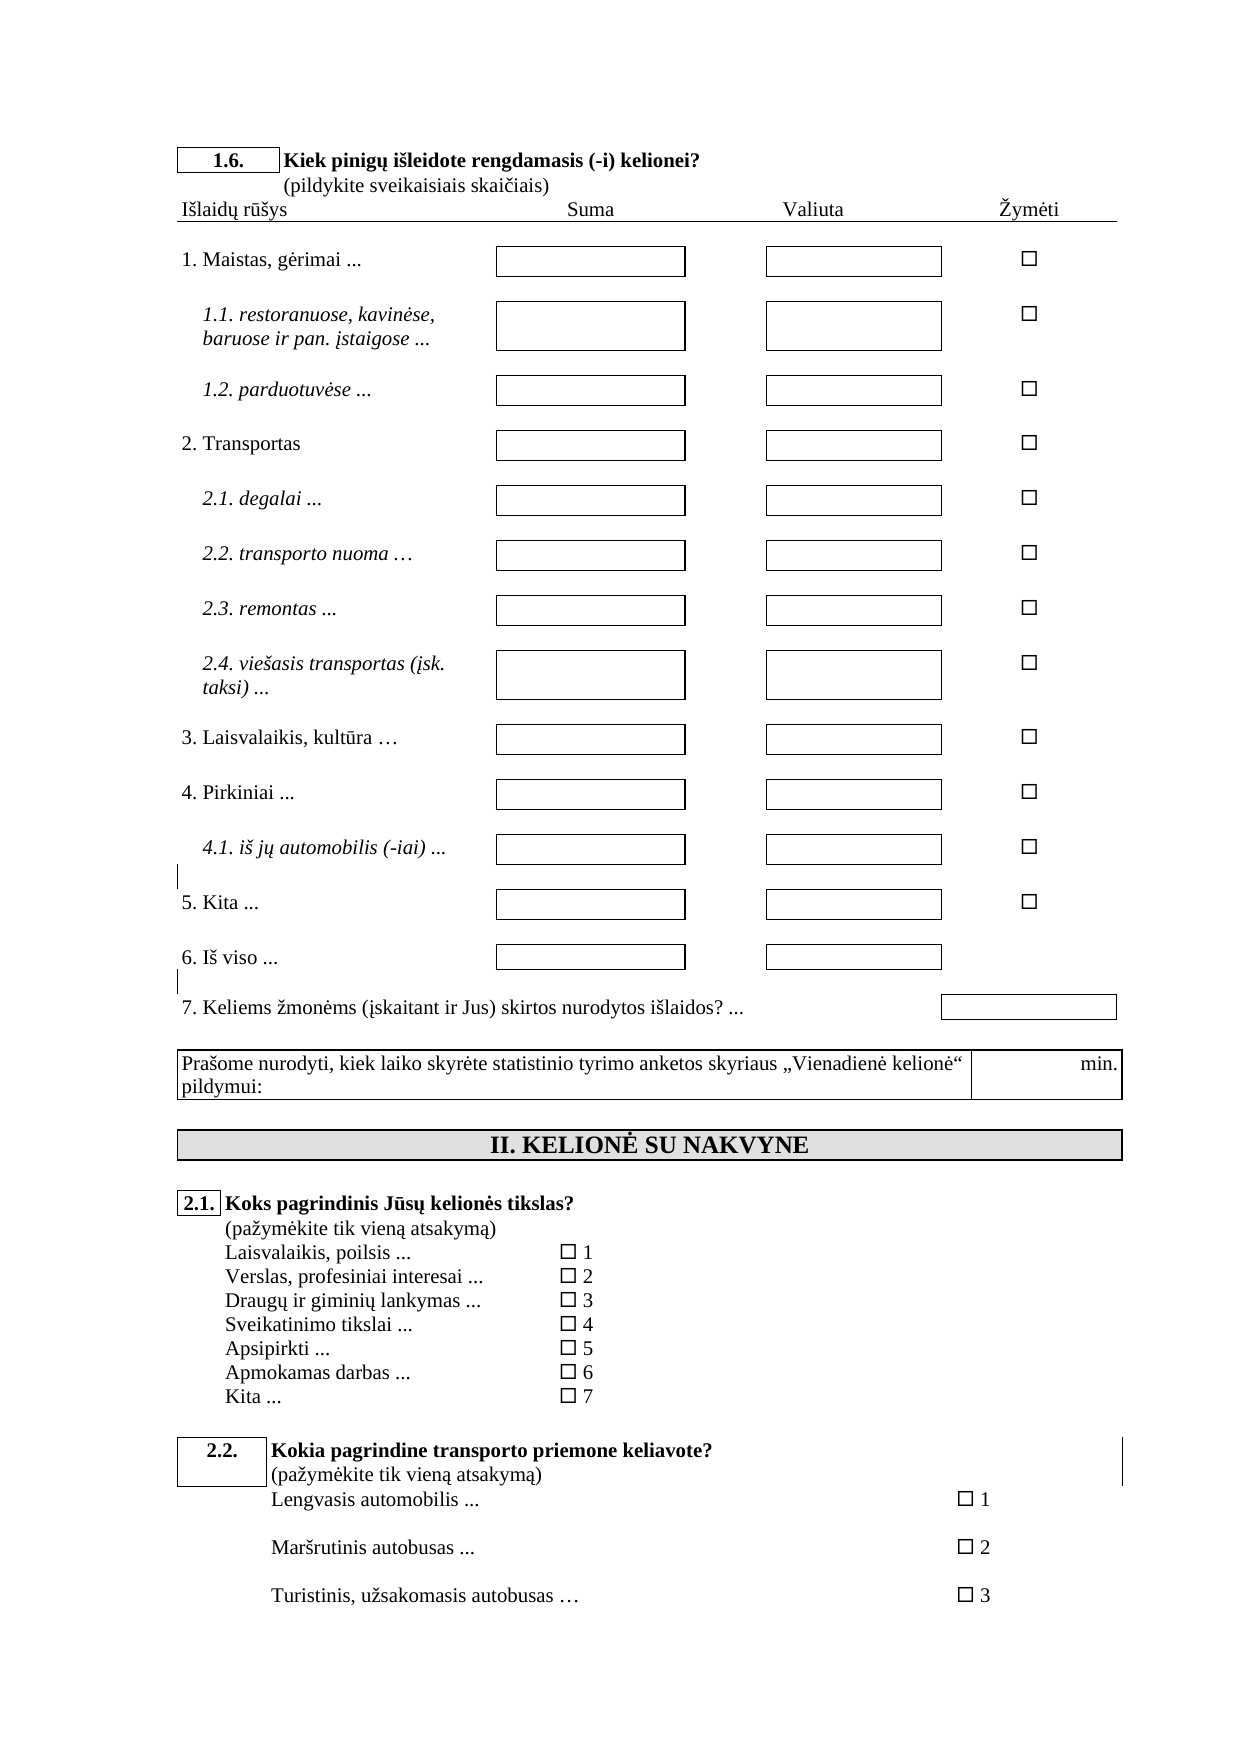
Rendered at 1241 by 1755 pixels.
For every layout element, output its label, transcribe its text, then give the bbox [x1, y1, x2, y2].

table_cell [] 2 [952, 1535, 1122, 1559]
table_cell [177, 1288, 221, 1312]
table_cell [497, 780, 684, 809]
table_cell [496, 571, 685, 595]
table_header min. [972, 1051, 1121, 1098]
table_cell [] [942, 430, 1117, 460]
table_header Kiek pinigų išleidote rengdamasis (-i) kelionei? [280, 147, 1122, 172]
table_cell [497, 302, 684, 350]
table_cell [] [942, 595, 1117, 625]
table_cell [767, 725, 941, 754]
table_cell [497, 431, 684, 460]
table_cell [685, 699, 767, 724]
table_cell [767, 571, 941, 595]
table_cell [] 5 [555, 1336, 1122, 1360]
table_cell [] 2 [555, 1264, 1122, 1288]
table_cell [] [942, 301, 1117, 350]
table_cell [177, 350, 496, 375]
table_cell [941, 515, 1117, 540]
table_cell [685, 625, 767, 650]
table_cell [1117, 515, 1122, 540]
table_cell [177, 222, 496, 246]
table_cell [1117, 625, 1122, 650]
table_cell [177, 919, 496, 944]
table_cell [685, 515, 767, 540]
table_cell [] [942, 889, 1117, 919]
table_header 2.2. [178, 1438, 266, 1486]
table_cell [497, 835, 684, 864]
table_cell [496, 626, 685, 650]
table_cell [] [942, 246, 1117, 276]
table_cell [177, 809, 496, 834]
table_cell [941, 754, 1117, 779]
table_cell Sveikatinimo tikslai ... [221, 1312, 555, 1336]
table_cell (pildykite sveikaisiais skaičiais) [279, 172, 1122, 197]
table_cell [1117, 919, 1122, 944]
table_cell [942, 944, 1117, 969]
table_cell [767, 596, 941, 625]
table_cell 4. Pirkiniai ... [177, 779, 496, 809]
table_cell [767, 700, 941, 724]
table_cell [1117, 724, 1122, 754]
table_cell [496, 222, 685, 246]
table_cell [685, 969, 767, 994]
table_cell Apsipirkti ... [221, 1336, 555, 1360]
table_cell [1117, 650, 1122, 699]
table_cell [497, 596, 684, 625]
table_cell [177, 570, 496, 595]
table_cell [178, 969, 496, 994]
table_cell [686, 375, 766, 405]
table_cell [496, 351, 685, 375]
table_cell Draugų ir giminių lankymas ... [221, 1288, 555, 1312]
table_cell [767, 865, 941, 889]
table_cell [177, 1216, 221, 1240]
table_cell [767, 277, 941, 301]
table_cell [1117, 246, 1122, 276]
table_cell [767, 486, 941, 515]
table_cell 1. Maistas, gėrimai ... [177, 246, 496, 276]
table_cell [1117, 889, 1122, 919]
table_cell (pažymėkite tik vieną atsakymą) [221, 1215, 1122, 1240]
table_cell [767, 247, 941, 276]
table_cell [496, 516, 685, 540]
table_cell [685, 919, 767, 944]
table_cell [767, 222, 941, 246]
table_cell Suma [496, 197, 685, 221]
table_cell Valiuta [685, 197, 941, 221]
table_cell 6. Iš viso ... [177, 944, 496, 969]
table_cell [1117, 460, 1122, 485]
table_cell [1117, 301, 1122, 350]
table_cell [177, 1559, 267, 1583]
table_cell [177, 1264, 221, 1288]
table_cell [496, 755, 685, 779]
table_cell [177, 405, 496, 430]
table_cell [1117, 405, 1122, 430]
table_cell [177, 1535, 267, 1559]
table_cell 2.3. remontas ... [177, 595, 496, 625]
table_cell [177, 460, 496, 485]
table_cell [1117, 944, 1122, 969]
table_cell [1117, 430, 1122, 460]
table_cell [767, 626, 941, 650]
table_cell [767, 302, 941, 350]
table_cell [1117, 809, 1122, 834]
table_header Prašome nurodyti, kiek laiko skyrėte statistinio tyrimo anketos skyriaus „Vienadienė kelionė“ pildymui: [178, 1051, 971, 1098]
table_cell [177, 173, 279, 197]
table_header Kokia pagrindine transporto priemone keliavote? (pažymėkite tik vieną atsakymą) [267, 1437, 952, 1486]
table_cell [178, 864, 496, 889]
table_cell [] [942, 375, 1117, 405]
table_cell [686, 540, 766, 570]
table_cell [177, 625, 496, 650]
table_cell Laisvalaikis, poilsis ... [221, 1240, 555, 1264]
table_cell [767, 406, 941, 430]
table_cell Verslas, profesiniai interesai ... [221, 1264, 555, 1288]
table_cell [496, 277, 685, 301]
table_cell [952, 1608, 1122, 1631]
table_cell 1.2. parduotuvėse ... [177, 375, 496, 405]
table_cell Lengvasis automobilis ... [267, 1486, 952, 1511]
table_cell [177, 1360, 221, 1384]
table_header II. KELIONĖ SU NAKVYNE [178, 1131, 1121, 1159]
table_cell [1117, 864, 1122, 889]
table_cell [686, 944, 766, 969]
table_cell [] [942, 485, 1117, 515]
table_cell Turistinis, užsakomasis autobusas … [267, 1583, 952, 1607]
table_cell 2.1. degalai ... [177, 485, 496, 515]
table_cell [767, 755, 941, 779]
table_cell [685, 350, 767, 375]
table_cell 4.1. iš jų automobilis (-iai) ... [177, 834, 496, 864]
table_cell [767, 376, 941, 405]
table_cell [685, 222, 767, 246]
table_header 1.6. [178, 148, 279, 172]
table_cell [941, 570, 1117, 595]
table_cell [497, 541, 684, 570]
table_cell [685, 276, 767, 301]
table_cell [767, 461, 941, 485]
table_cell [767, 516, 941, 540]
table_cell [1117, 485, 1122, 515]
table_cell [] 6 [555, 1360, 1122, 1384]
table_cell Maršrutinis autobusas ... [267, 1535, 952, 1559]
table_cell [686, 724, 766, 754]
table_cell [177, 1487, 267, 1511]
table_cell 3. Laisvalaikis, kultūra … [177, 724, 496, 754]
table_cell [497, 376, 684, 405]
table_cell [767, 890, 941, 919]
table_cell [177, 1240, 221, 1264]
table_header Koks pagrindinis Jūsų kelionės tikslas? [221, 1190, 1122, 1214]
table_cell [177, 1312, 221, 1336]
table_cell [496, 700, 685, 724]
table_cell [941, 222, 1117, 246]
table_cell [1117, 699, 1122, 724]
table_cell [496, 970, 685, 994]
table_cell [497, 890, 684, 919]
table_cell [1117, 779, 1122, 809]
table_cell [] [942, 834, 1117, 864]
table_cell [941, 809, 1117, 834]
table_cell [686, 650, 766, 699]
table_cell [] 1 [952, 1486, 1122, 1511]
table_cell [496, 406, 685, 430]
table_cell [497, 945, 684, 969]
table_cell [767, 835, 941, 864]
table_cell [267, 1559, 952, 1583]
table_cell Žymėti [941, 197, 1117, 221]
table_cell [767, 351, 941, 375]
table_cell [] 1 [555, 1240, 1122, 1264]
table_cell [1117, 350, 1122, 375]
table_cell [685, 405, 767, 430]
table_cell [177, 699, 496, 724]
table_cell [686, 889, 766, 919]
table_cell [767, 920, 941, 944]
table_cell [1117, 969, 1122, 994]
table_cell [767, 970, 941, 994]
table_cell [497, 725, 684, 754]
table_cell [1117, 570, 1122, 595]
table_cell [952, 1511, 1122, 1535]
table_cell [1117, 595, 1122, 625]
table_cell 2.4. viešasis transportas (įsk. taksi) ... [177, 650, 496, 699]
table_cell [686, 485, 766, 515]
table_cell [1117, 540, 1122, 570]
table_cell 1.1. restoranuose, kavinėse, baruose ir pan. įstaigose ... [177, 301, 496, 350]
table_cell [] [942, 779, 1117, 809]
table_cell [496, 810, 685, 834]
table_cell 2.2. transporto nuoma … [177, 540, 496, 570]
table_cell [] 3 [555, 1288, 1122, 1312]
table_cell [941, 405, 1117, 430]
table_cell [686, 246, 766, 276]
table_cell [] [942, 650, 1117, 699]
table_cell [941, 460, 1117, 485]
table_cell [685, 809, 767, 834]
table_cell [496, 920, 685, 944]
table_cell [1117, 276, 1122, 301]
table_cell 5. Kita ... [177, 889, 496, 919]
table_cell [941, 969, 1117, 994]
table_cell [941, 699, 1117, 724]
table_cell [177, 276, 496, 301]
table_cell [942, 995, 1116, 1019]
table_cell 7. Keliems žmonėms (įskaitant ir Jus) skirtos nurodytos išlaidos? ... [177, 994, 941, 1019]
table_cell [267, 1511, 952, 1535]
table_cell [267, 1608, 952, 1631]
table_cell [686, 301, 766, 350]
table_cell [] [942, 540, 1117, 570]
table_cell [177, 1384, 221, 1408]
table_cell [767, 651, 941, 699]
table_cell [685, 570, 767, 595]
table_cell [1117, 197, 1122, 221]
table_cell [177, 515, 496, 540]
table_cell [767, 431, 941, 460]
table_cell [686, 779, 766, 809]
table_cell [941, 864, 1117, 889]
table_cell [686, 430, 766, 460]
table_cell [1117, 994, 1122, 1019]
table_cell [496, 461, 685, 485]
table_cell [177, 754, 496, 779]
table_cell [177, 1583, 267, 1607]
table_cell [941, 919, 1117, 944]
table_cell [685, 460, 767, 485]
table_cell [767, 810, 941, 834]
table_cell [1117, 834, 1122, 864]
table_cell [952, 1559, 1122, 1583]
table_cell [497, 486, 684, 515]
table_cell [497, 651, 684, 699]
table_cell [767, 780, 941, 809]
table_cell [1117, 754, 1122, 779]
table_cell 2. Transportas [177, 430, 496, 460]
table_header [952, 1437, 1122, 1486]
table_cell [] 4 [555, 1312, 1122, 1336]
table_cell Apmokamas darbas ... [221, 1360, 555, 1384]
table_cell [941, 625, 1117, 650]
table_cell [941, 276, 1117, 301]
table_cell [497, 247, 684, 276]
table_cell [685, 864, 767, 889]
table_cell Kita ... [221, 1384, 555, 1408]
table_cell [] 7 [555, 1384, 1122, 1408]
table_cell [177, 1511, 267, 1535]
table_cell [177, 1608, 267, 1631]
table_cell [686, 834, 766, 864]
table_cell [686, 595, 766, 625]
table_cell Išlaidų rūšys [177, 197, 496, 221]
table_cell [685, 754, 767, 779]
table_header 2.1. [178, 1191, 220, 1214]
table_cell [] 3 [952, 1583, 1122, 1607]
table_cell [767, 945, 941, 969]
table_cell [496, 865, 685, 889]
table_cell [941, 350, 1117, 375]
table_cell [1117, 221, 1122, 246]
table_cell [1117, 375, 1122, 405]
table_cell [767, 541, 941, 570]
table_cell [177, 1336, 221, 1360]
table_cell [] [942, 724, 1117, 754]
